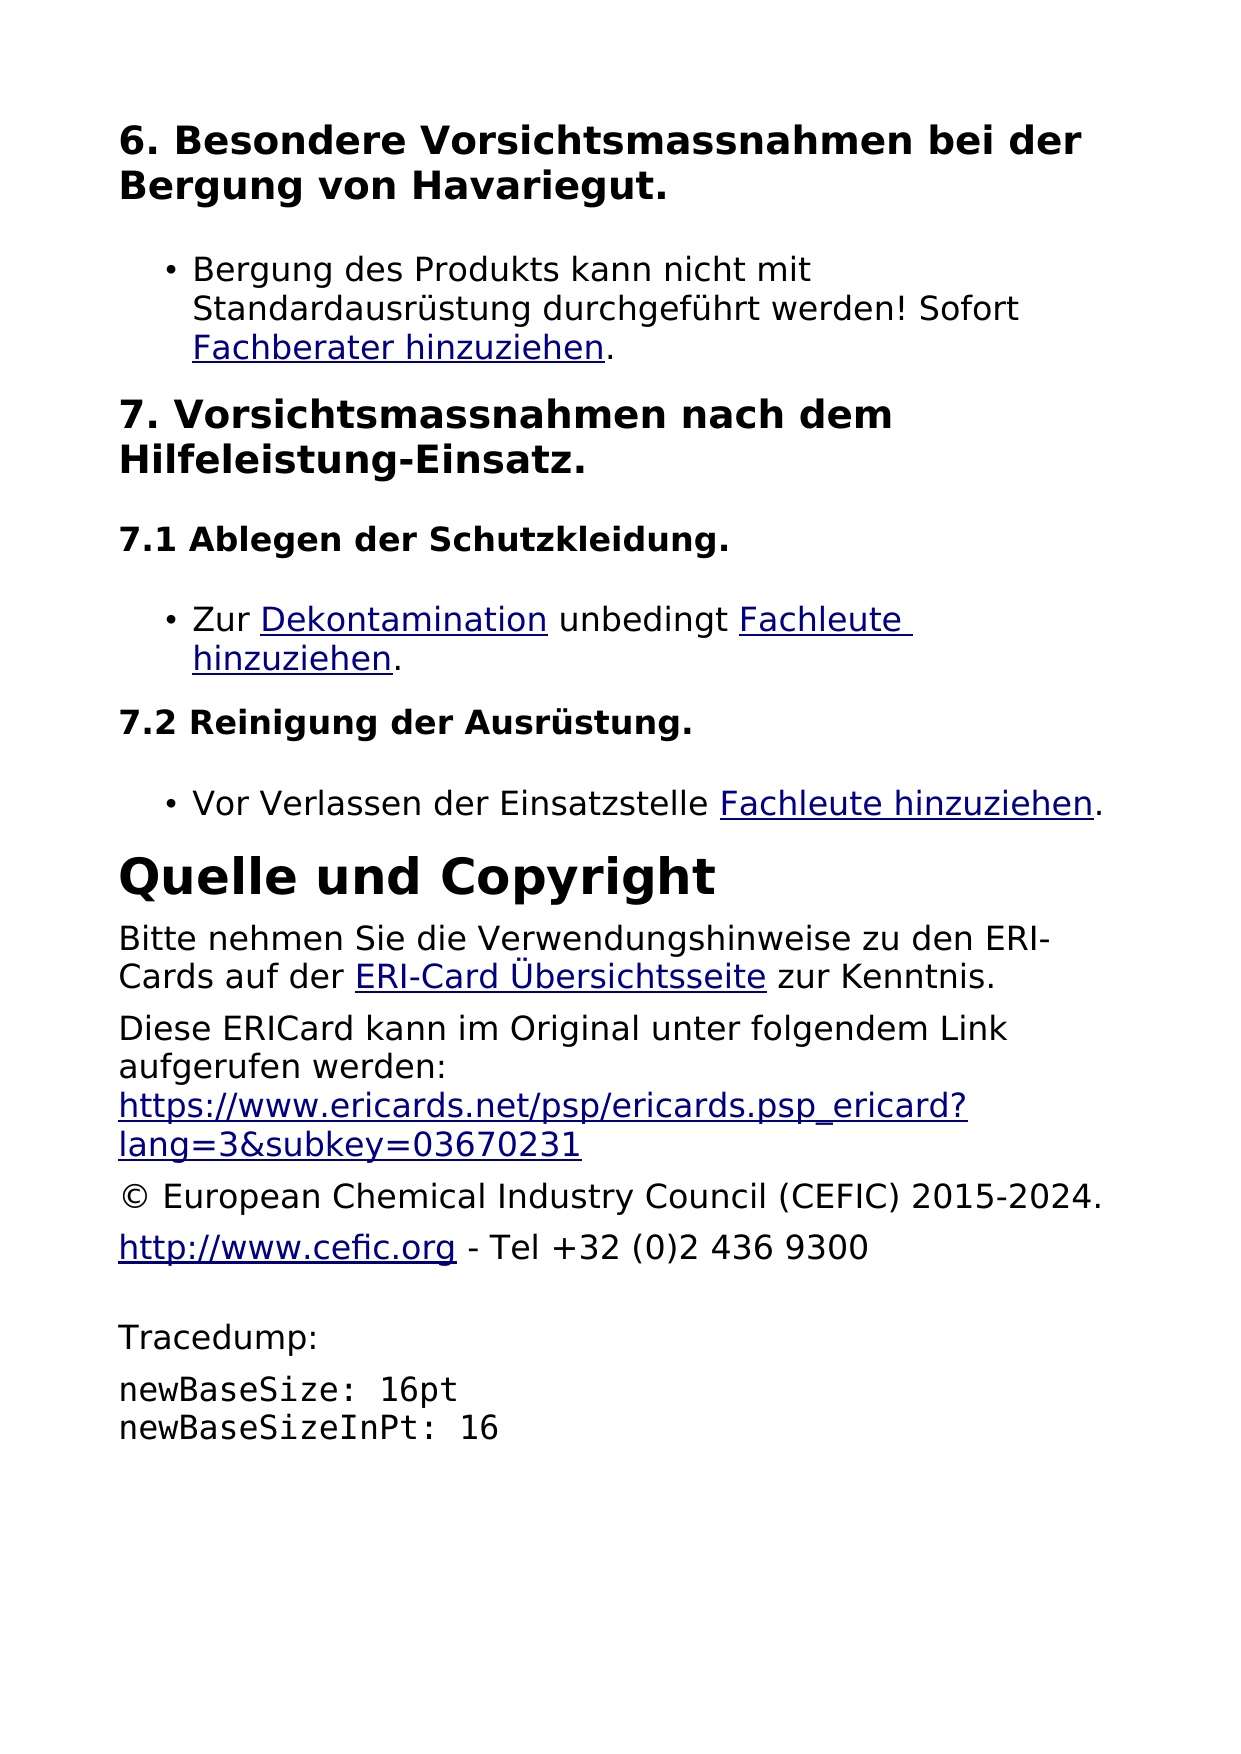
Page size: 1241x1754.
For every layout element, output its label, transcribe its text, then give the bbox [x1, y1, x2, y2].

list Vor Verlassen der Einsatzstelle Fachleute hinzuziehen. [177, 784, 1122, 823]
text Tracedump: [118, 1280, 1122, 1357]
list Zur Dekontamination unbedingt Fachleute hinzuziehen. [177, 601, 1122, 678]
text http://www.cefic.org - Tel +32 (0)2 436 9300 [118, 1228, 1122, 1267]
text Diese ERICard kann im Original unter folgendem Link aufgerufen werden: https://www.ericards.net/psp/ericards.psp_ericard?lang=3&subkey=03670231 [118, 1009, 1122, 1164]
text newBaseSize: 16pt newBaseSizeInPt: 16 [118, 1370, 1122, 1448]
subtitle 7. Vorsichtsmassnahmen nach dem Hilfeleistung-Einsatz. [118, 392, 1122, 482]
text Bitte nehmen Sie die Verwendungshinweise zu den ERI-Cards auf der ERI-Card Übersichtsseite zur Kenntnis. [118, 919, 1122, 997]
text © European Chemical Industry Council (CEFIC) 2015-2024. [118, 1177, 1122, 1216]
subtitle 7.2 Reinigung der Ausrüstung. [118, 703, 1122, 742]
subtitle 6. Besondere Vorsichtsmassnahmen bei der Bergung von Havariegut. [118, 118, 1122, 208]
list Bergung des Produkts kann nicht mit Standardausrüstung durchgeführt werden! Sofort Fachberater hinzuziehen. [177, 251, 1122, 367]
subtitle Quelle und Copyright [118, 848, 1122, 906]
subtitle 7.1 Ablegen der Schutzkleidung. [118, 520, 1122, 559]
